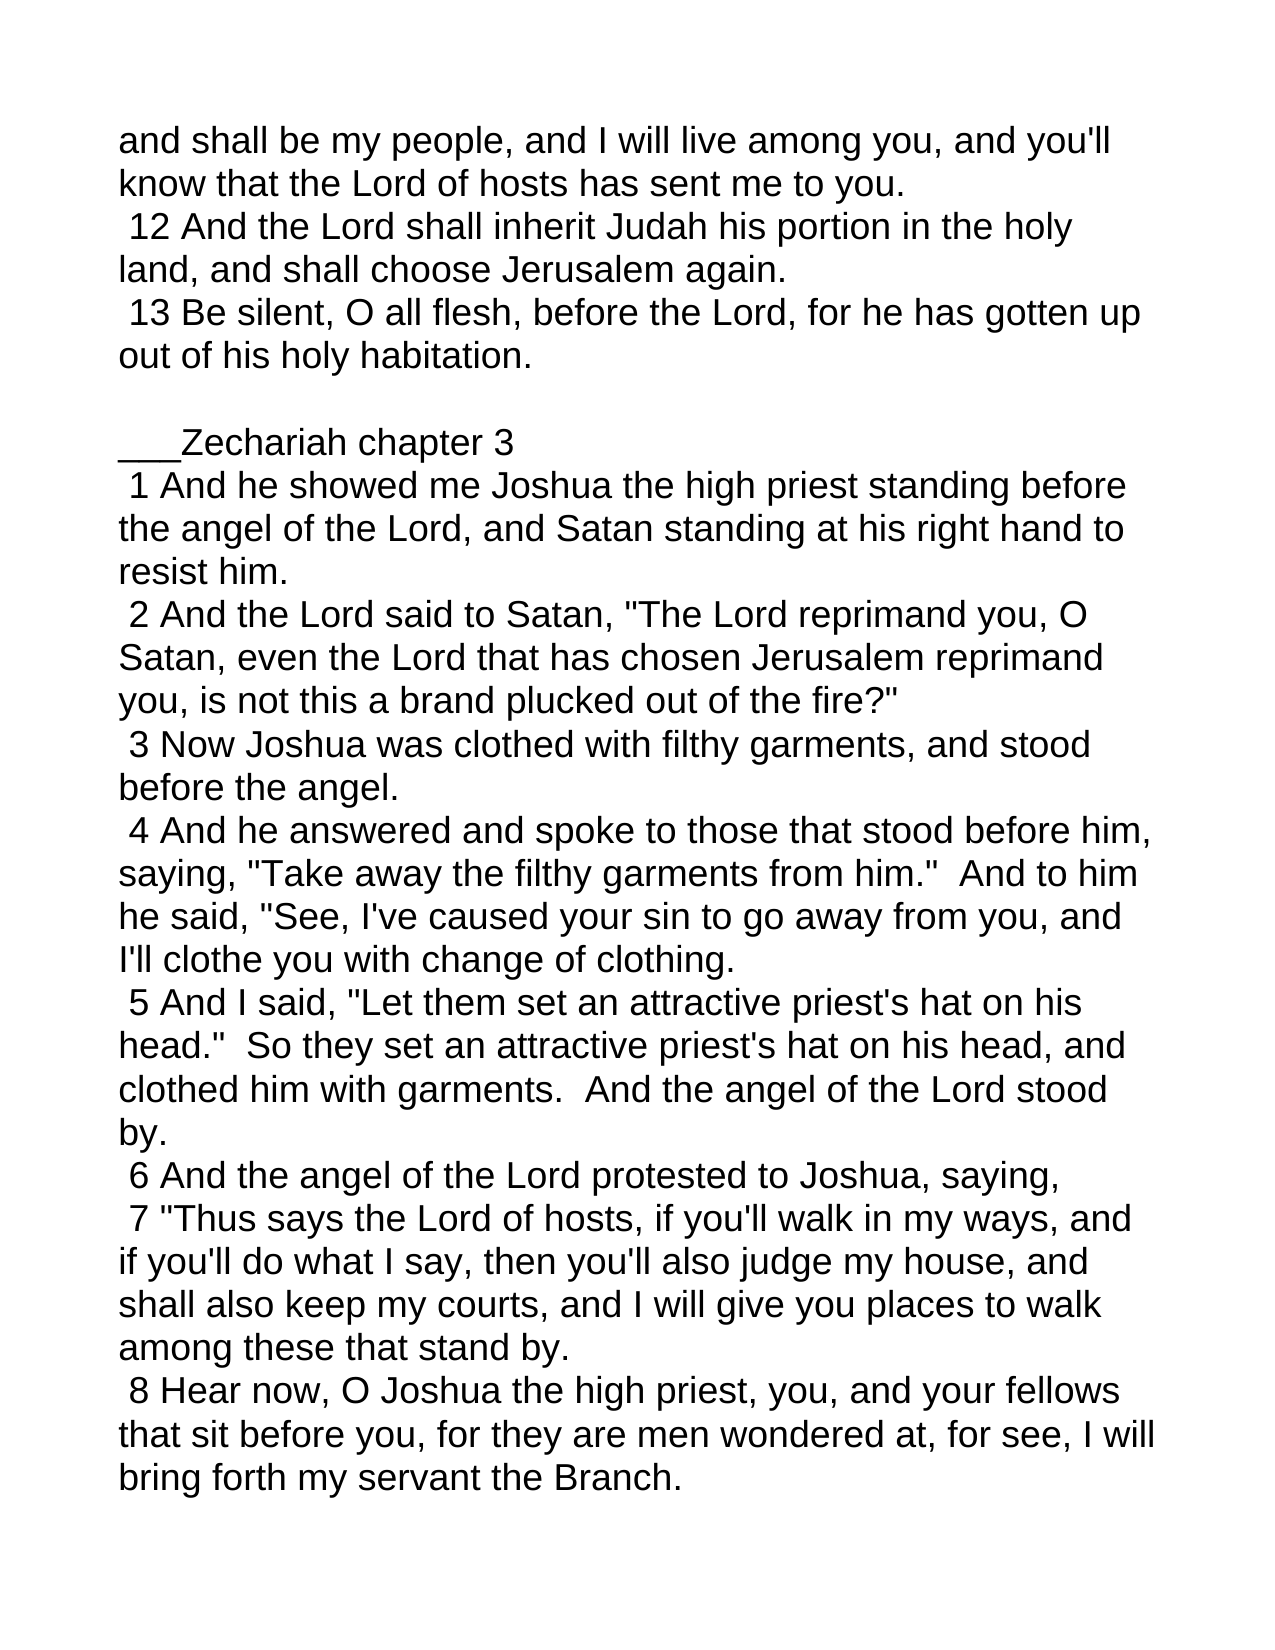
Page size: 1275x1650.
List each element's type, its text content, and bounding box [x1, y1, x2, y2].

text 8 Hear now, O Joshua the high priest, you, and your fellows that sit before you, for they are men wondered at, for see, I will bring forth my servant the Branch. [118, 1369, 1157, 1498]
text 12 And the Lord shall inherit Judah his portion in the holy land, and shall choose Jerusalem again. [118, 204, 1157, 291]
text 5 And I said, "Let them set an attractive priest's hat on his head." So they set an attractive priest's hat on his head, and clothed him with garments. And the angel of the Lord stood by. [118, 981, 1157, 1153]
text ___Zechariah chapter 3 [118, 420, 1157, 463]
text 7 "Thus says the Lord of hosts, if you'll walk in my ways, and if you'll do what I say, then you'll also judge my house, and shall also keep my courts, and I will give you places to walk among these that stand by. [118, 1196, 1157, 1369]
text 3 Now Joshua was clothed with filthy garments, and stood before the angel. [118, 722, 1157, 808]
text 4 And he answered and spoke to those that stood before him, saying, "Take away the filthy garments from him." And to him he said, "See, I've caused your sin to go away from you, and I'll clothe you with change of clothing. [118, 808, 1157, 981]
text 13 Be silent, O all flesh, before the Lord, for he has gotten up out of his holy habitation. [118, 291, 1157, 377]
text and shall be my people, and I will live among you, and you'll know that the Lord of hosts has sent me to you. [118, 118, 1157, 204]
text 2 And the Lord said to Satan, "The Lord reprimand you, O Satan, even the Lord that has chosen Jerusalem reprimand you, is not this a brand plucked out of the fire?" [118, 592, 1157, 722]
text 1 And he showed me Joshua the high priest standing before the angel of the Lord, and Satan standing at his right hand to resist him. [118, 463, 1157, 592]
text 6 And the angel of the Lord protested to Joshua, saying, [118, 1153, 1157, 1196]
